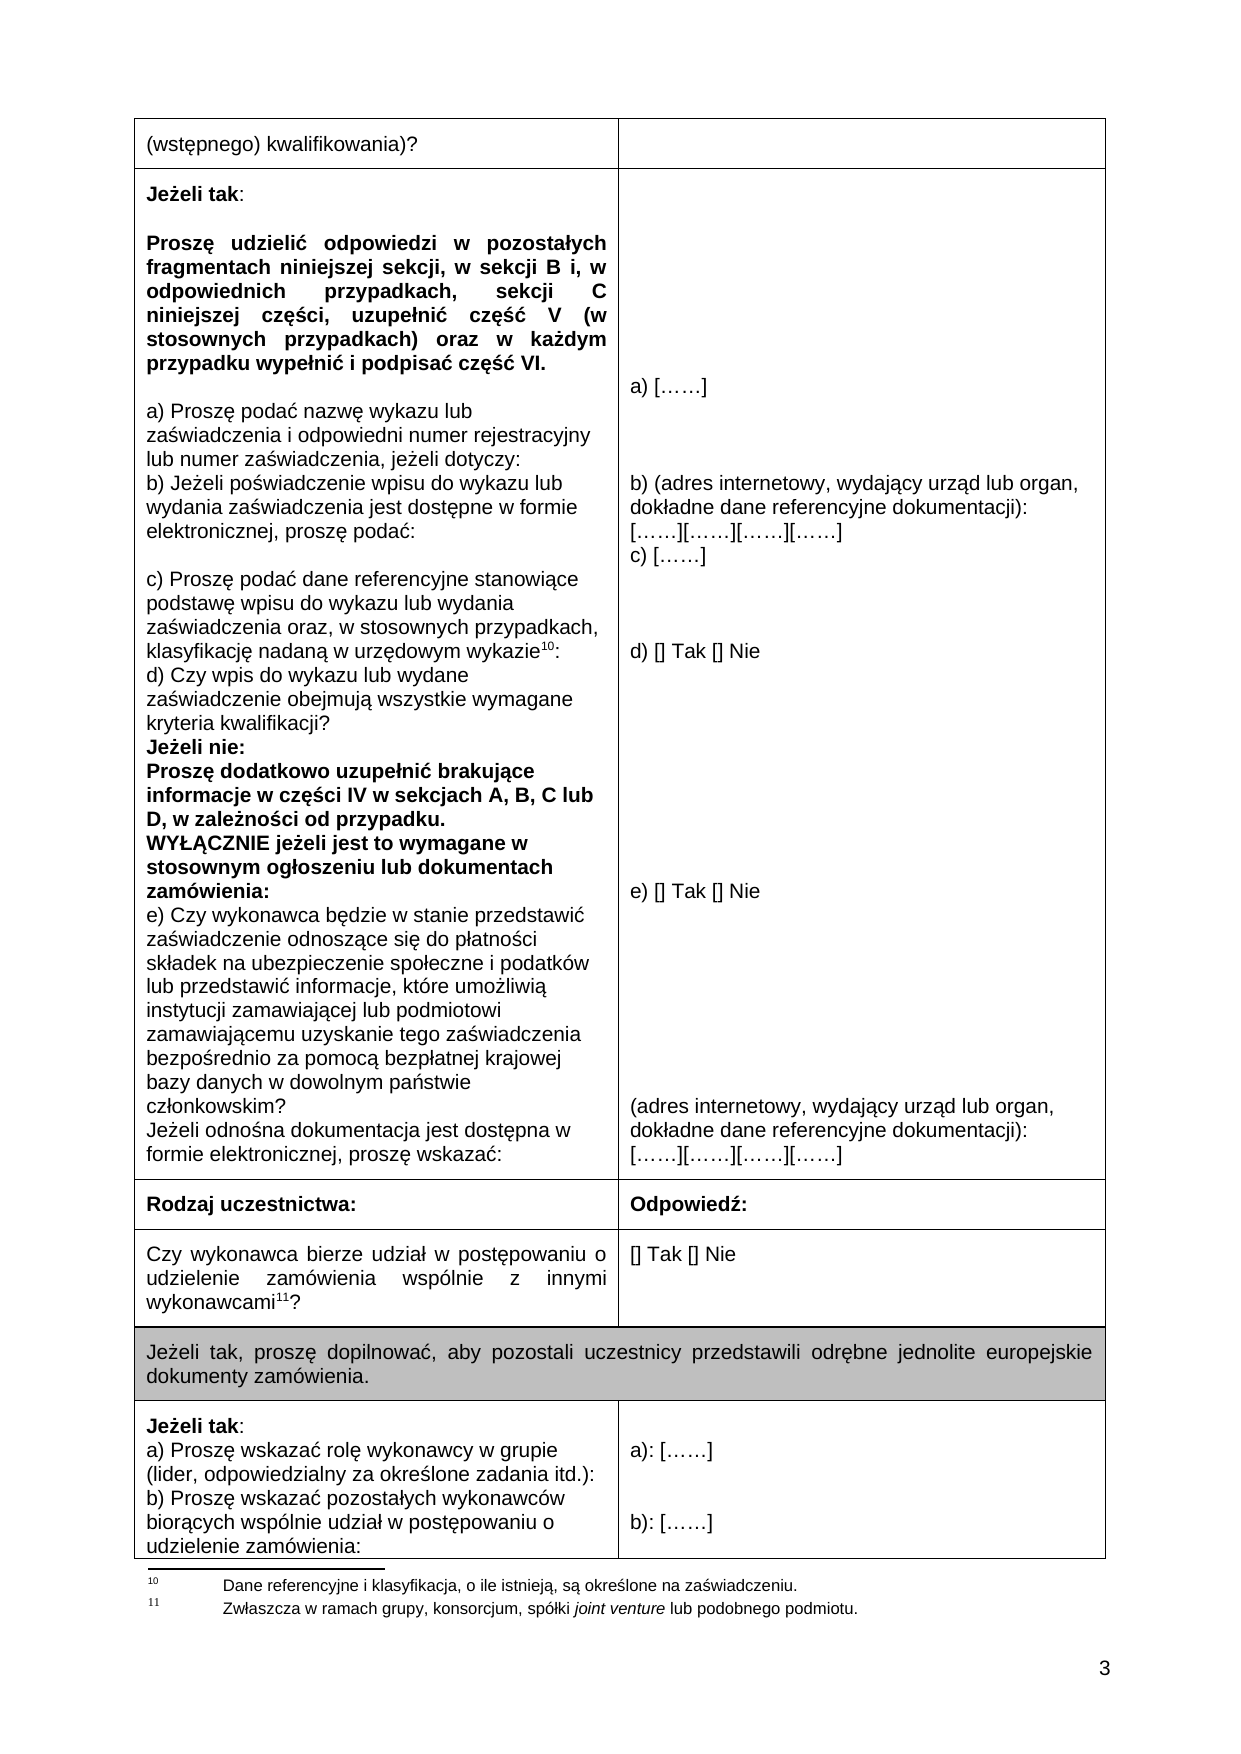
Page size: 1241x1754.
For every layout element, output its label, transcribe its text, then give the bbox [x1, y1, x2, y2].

table_cell (wstępnego) kwalifikowania)? [135, 119, 618, 168]
table_cell Rodzaj uczestnictwa: [135, 1180, 618, 1228]
table_cell Jeżeli tak: Proszę udzielić odpowiedzi w pozostałych fragmentach niniejszej sekcji, w sekcji B i, w odpowiednich przypadkach, sekcji C niniejszej części, uzupełnić część V (w stosownych przypadkach) oraz w każdym przypadku wypełnić i podpisać część VI. a) Proszę podać nazwę wykazu lub zaświadczenia i odpowiedni numer rejestracyjny lub numer zaświadczenia, jeżeli dotyczy: b) Jeżeli poświadczenie wpisu do wykazu lub wydania zaświadczenia jest dostępne w formie elektronicznej, proszę podać: c) Proszę podać dane referencyjne stanowiące podstawę wpisu do wykazu lub wydania zaświadczenia oraz, w stosownych przypadkach, klasyfikację nadaną w urzędowym wykazie: d) Czy wpis do wykazu lub wydane zaświadczenie obejmują wszystkie wymagane kryteria kwalifikacji? Jeżeli nie: Proszę dodatkowo uzupełnić brakujące informacje w części IV w sekcjach A, B, C lub D, w zależności od przypadku. WYŁĄCZNIE jeżeli jest to wymagane w stosownym ogłoszeniu lub dokumentach zamówienia: e) Czy wykonawca będzie w stanie przedstawić zaświadczenie odnoszące się do płatności składek na ubezpieczenie społeczne i podatków lub przedstawić informacje, które umożliwią instytucji zamawiającej lub podmiotowi zamawiającemu uzyskanie tego zaświadczenia bezpośrednio za pomocą bezpłatnej krajowej bazy danych w dowolnym państwie członkowskim? Jeżeli odnośna dokumentacja jest dostępna w formie elektronicznej, proszę wskazać: [135, 169, 618, 1178]
table_cell Odpowiedź: [619, 1180, 1105, 1228]
table_cell [619, 119, 1105, 168]
table_cell a): [……] b): [……] [619, 1401, 1105, 1558]
table_cell Jeżeli tak, proszę dopilnować, aby pozostali uczestnicy przedstawili odrębne jednolite europejskie dokumenty zamówienia. [135, 1328, 1105, 1400]
table_cell a) [……] b) (adres internetowy, wydający urząd lub organ, dokładne dane referencyjne dokumentacji): [……][……][……][……] c) [……] d) [] Tak [] Nie e) [] Tak [] Nie (adres internetowy, wydający urząd lub organ, dokładne dane referencyjne dokumentacji): [……][……][……][……] [619, 169, 1105, 1178]
table_cell Czy wykonawca bierze udział w postępowaniu o udzielenie zamówienia wspólnie z innymi wykonawcami? [135, 1230, 618, 1326]
table_cell [] Tak [] Nie [619, 1230, 1105, 1326]
table_cell Jeżeli tak: a) Proszę wskazać rolę wykonawcy w grupie (lider, odpowiedzialny za określone zadania itd.): b) Proszę wskazać pozostałych wykonawców biorących wspólnie udział w postępowaniu o udzielenie zamówienia: [135, 1401, 618, 1558]
